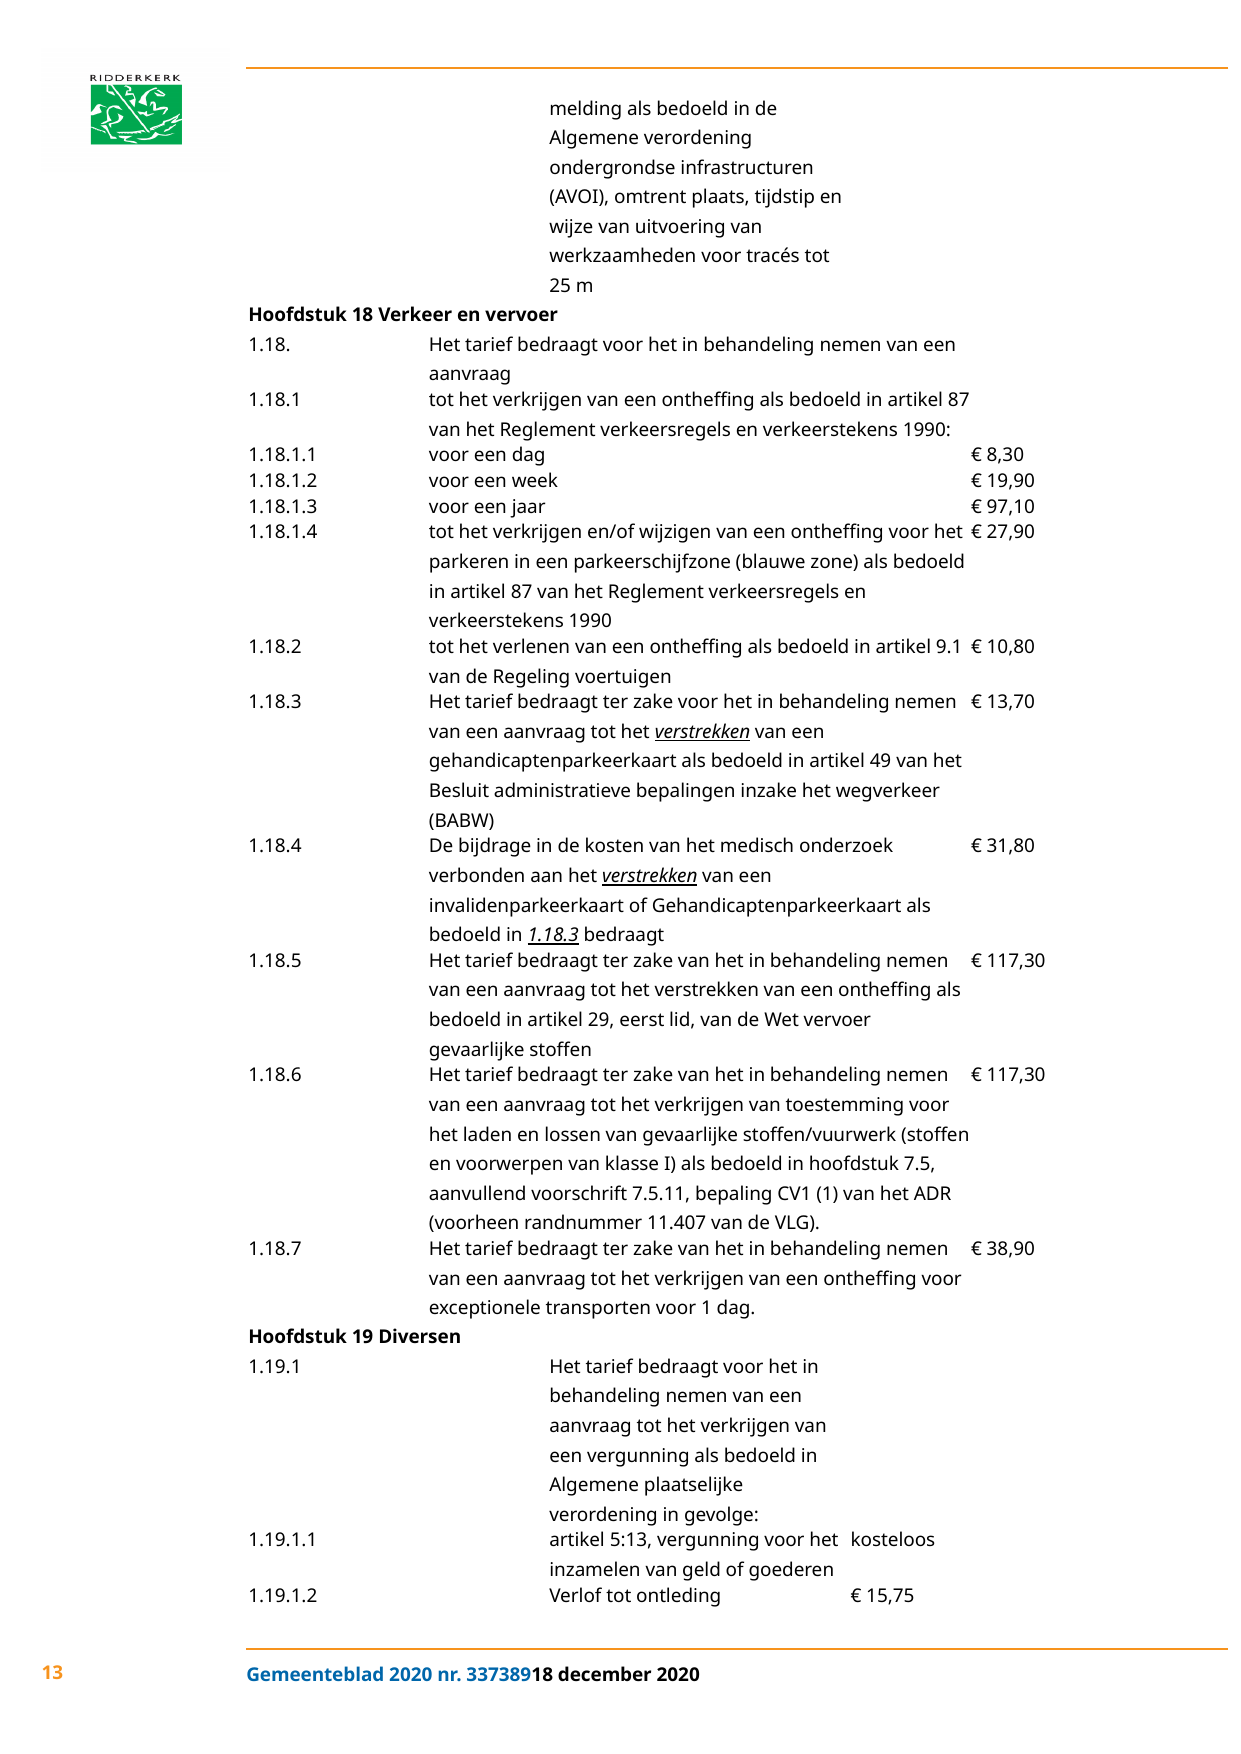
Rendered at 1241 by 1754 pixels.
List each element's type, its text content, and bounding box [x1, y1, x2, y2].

table_cell 1.18.4 [248, 833, 429, 947]
table_cell € 31,80 [971, 833, 1152, 947]
table_cell Het tarief bedraagt ter zake van het in behandeling nemen van een aanvraag tot het verstrekken van een ontheffing als bedoeld in artikel 29, eerst lid, van de Wet vervoer gevaarlijke stoffen [429, 947, 971, 1062]
table_cell [971, 386, 1152, 442]
table_cell Het tarief bedraagt ter zake van het in behandeling nemen van een aanvraag tot het verkrijgen van toestemming voor het laden en lossen van gevaarlijke stoffen/vuurwerk (stoffen en voorwerpen van klasse I) als bedoeld in hoofdstuk 7.5, aanvullend voorschrift 7.5.11, bepaling CV1 (1) van het ADR (voorheen randnummer 11.407 van de VLG). [429, 1062, 971, 1235]
table_cell Verlof tot ontleding [549, 1582, 850, 1608]
table_cell Het tarief bedraagt ter zake van het in behandeling nemen van een aanvraag tot het verkrijgen van een ontheffing voor exceptionele transporten voor 1 dag. [429, 1235, 971, 1320]
table_header Het tarief bedraagt voor het in behandeling nemen van een aanvraag tot het verkrijgen van een vergunning als bedoeld in Algemene plaatselijke verordening in gevolge: [549, 1353, 850, 1527]
table_cell tot het verlenen van een ontheffing als bedoeld in artikel 9.1 van de Regeling voertuigen [429, 633, 971, 688]
table_cell 1.18.5 [248, 947, 429, 1062]
table_cell kosteloos [850, 1527, 1152, 1582]
table_cell 1.18.1.2 [248, 467, 429, 493]
table_cell 1.18.1 [248, 386, 429, 442]
table_cell De bijdrage in de kosten van het medisch onderzoek verbonden aan het verstrekken van een invalidenparkeerkaart of Gehandicaptenparkeerkaart als bedoeld in 1.18.3 bedraagt [429, 833, 971, 947]
table_cell € 117,30 [971, 947, 1152, 1062]
table_cell 1.18.1.3 [248, 493, 429, 519]
table_cell voor een week [429, 467, 971, 493]
table_cell € 15,75 [850, 1582, 1152, 1608]
table_cell tot het verkrijgen van een ontheffing als bedoeld in artikel 87 van het Reglement verkeersregels en verkeerstekens 1990: [429, 386, 971, 442]
table_cell artikel 5:13, vergunning voor het inzamelen van geld of goederen [549, 1527, 850, 1582]
table_cell 1.18.2 [248, 633, 429, 688]
table_cell € 19,90 [971, 467, 1152, 493]
picture [41, 47, 231, 172]
table_header Het tarief bedraagt voor het in behandeling nemen van een aanvraag [429, 331, 971, 386]
table_cell € 97,10 [971, 493, 1152, 519]
table_cell 1.19.1.2 [248, 1582, 549, 1608]
text Hoofdstuk 18 Verkeer en vervoer [248, 301, 1152, 327]
table_cell 1.19.1.1 [248, 1527, 549, 1582]
table_cell 1.18.3 [248, 689, 429, 833]
table_cell € 10,80 [971, 633, 1152, 688]
table_header 1.19.1 [248, 1353, 549, 1527]
table_cell 1.18.6 [248, 1062, 429, 1235]
table_cell melding als bedoeld in de Algemene verordening ondergrondse infrastructuren (AVOI), omtrent plaats, tijdstip en wijze van uitvoering van werkzaamheden voor tracés tot 25 m [549, 95, 850, 298]
table_cell [248, 95, 549, 298]
table_cell 1.18.1.1 [248, 442, 429, 467]
table_cell € 38,90 [971, 1235, 1152, 1320]
table_header [850, 1353, 1152, 1527]
table_header [971, 331, 1152, 386]
table_cell € 117,30 [971, 1062, 1152, 1235]
table_header 1.18. [248, 331, 429, 386]
table_cell € 27,90 [971, 519, 1152, 633]
table_cell € 13,70 [971, 689, 1152, 833]
table_cell 1.18.1.4 [248, 519, 429, 633]
table_cell voor een dag [429, 442, 971, 467]
table_cell 1.18.7 [248, 1235, 429, 1320]
table_cell tot het verkrijgen en/of wijzigen van een ontheffing voor het parkeren in een parkeerschijfzone (blauwe zone) als bedoeld in artikel 87 van het Reglement verkeersregels en verkeerstekens 1990 [429, 519, 971, 633]
table_cell voor een jaar [429, 493, 971, 519]
table_cell [850, 95, 1152, 298]
table_cell Het tarief bedraagt ter zake voor het in behandeling nemen van een aanvraag tot het verstrekken van een gehandicaptenparkeerkaart als bedoeld in artikel 49 van het Besluit administratieve bepalingen inzake het wegverkeer (BABW) [429, 689, 971, 833]
table_cell € 8,30 [971, 442, 1152, 467]
text Hoofdstuk 19 Diversen [248, 1323, 1152, 1349]
